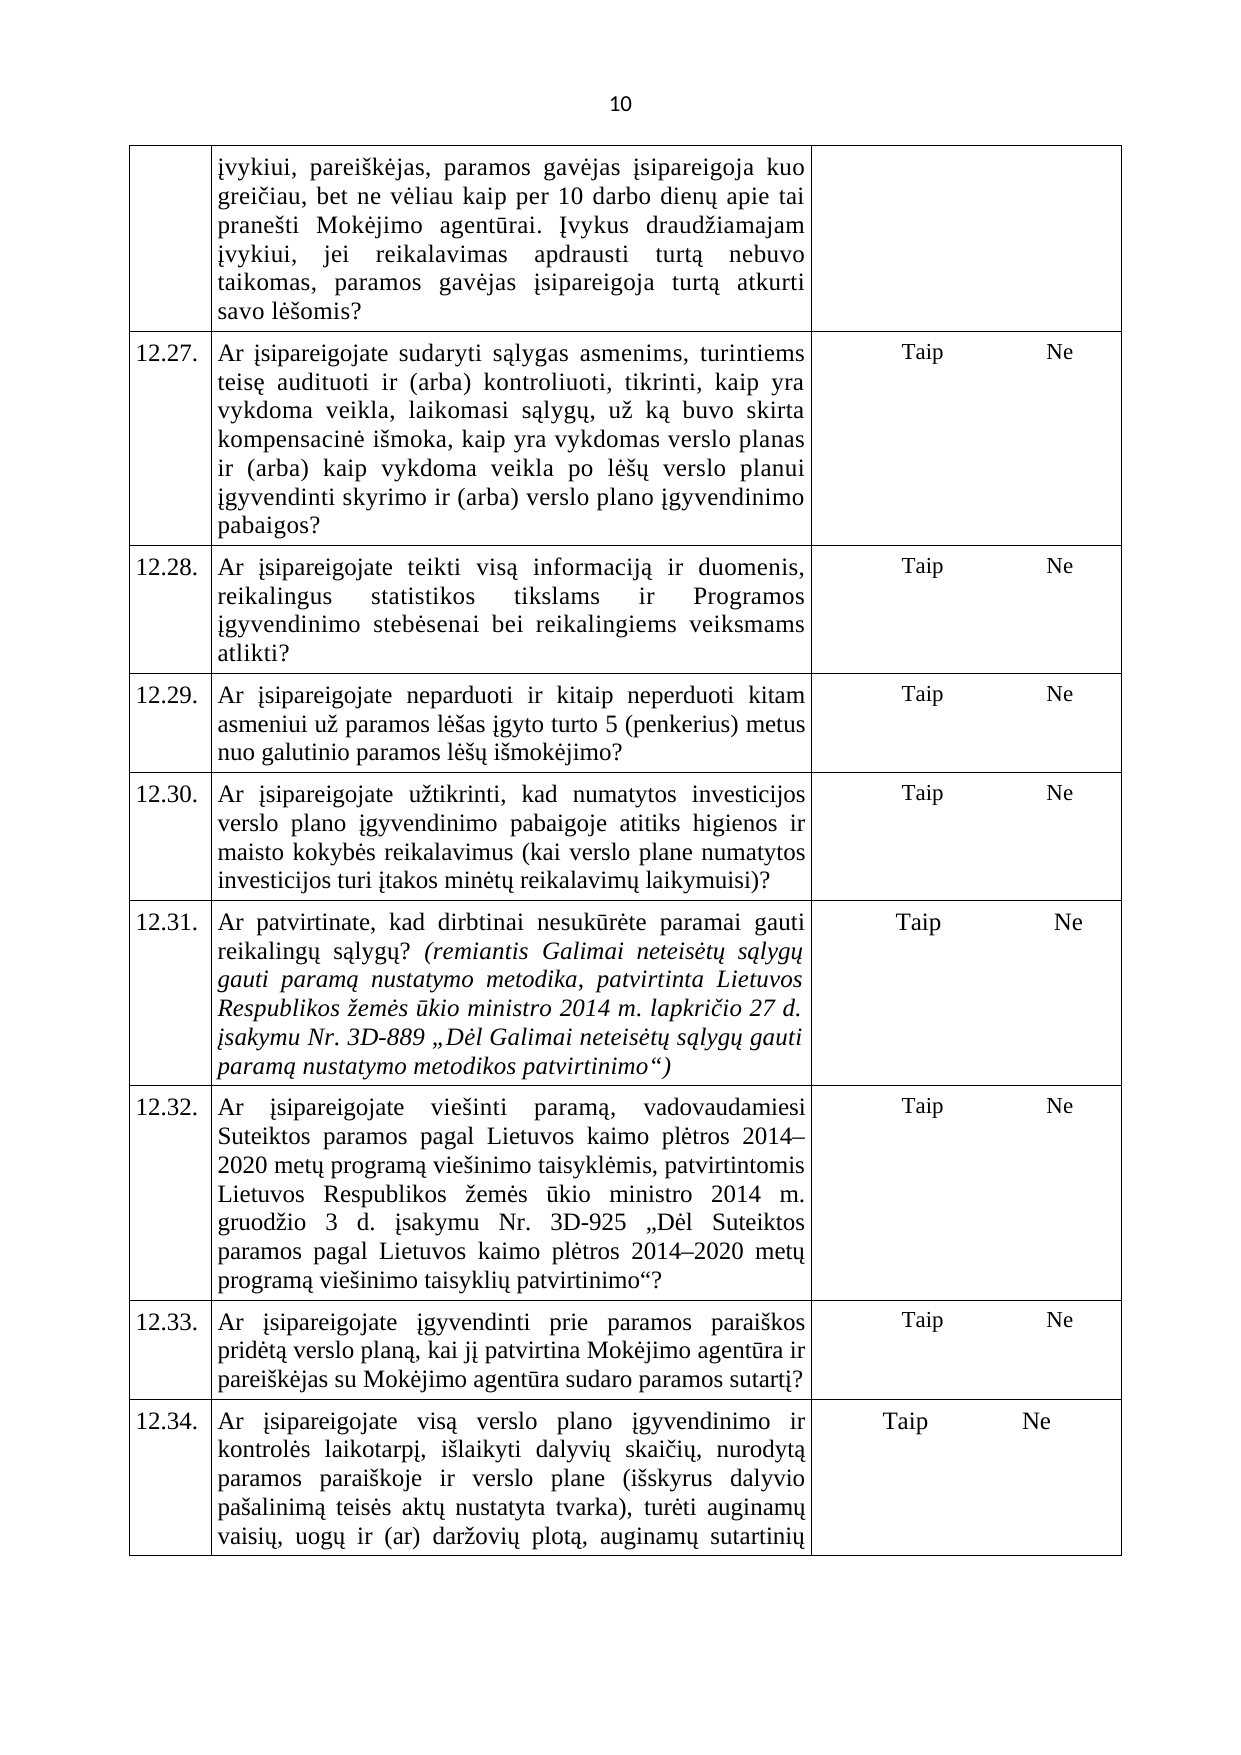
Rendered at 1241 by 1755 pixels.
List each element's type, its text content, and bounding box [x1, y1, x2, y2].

table_cell Taip Ne [812, 674, 1121, 772]
table_cell 12.31. [130, 901, 211, 1085]
table_cell Taip Ne [812, 1086, 1121, 1299]
table_cell 12.32. [130, 1086, 211, 1299]
table_cell Taip Ne [812, 773, 1121, 900]
table_cell Taip Ne [812, 1301, 1121, 1399]
table_cell Ar įsipareigojate teikti visą informaciją ir duomenis, reikalingus statistikos tikslams ir Programos įgyvendinimo stebėsenai bei reikalingiems veiksmams atlikti? [212, 546, 811, 673]
table_cell 12.33. [130, 1301, 211, 1399]
table_cell Taip Ne [812, 1400, 1121, 1555]
table_cell 12.34. [130, 1400, 211, 1555]
table_cell 12.29. [130, 674, 211, 772]
table_cell Taip Ne [812, 901, 1121, 1085]
table_cell Ar patvirtinate, kad dirbtinai nesukūrėte paramai gauti reikalingų sąlygų? (remiantis Galimai neteisėtų sąlygų gauti paramą nustatymo metodika, patvirtinta Lietuvos Respublikos žemės ūkio ministro 2014 m. lapkričio 27 d. įsakymu Nr. 3D-889 „Dėl Galimai neteisėtų sąlygų gauti paramą nustatymo metodikos patvirtinimo“) [212, 901, 811, 1085]
table_cell Ar įsipareigojate įgyvendinti prie paramos paraiškos pridėtą verslo planą, kai jį patvirtina Mokėjimo agentūra ir pareiškėjas su Mokėjimo agentūra sudaro paramos sutartį? [212, 1301, 811, 1399]
table_cell Ar įsipareigojate užtikrinti, kad numatytos investicijos verslo plano įgyvendinimo pabaigoje atitiks higienos ir maisto kokybės reikalavimus (kai verslo plane numatytos investicijos turi įtakos minėtų reikalavimų laikymuisi)? [212, 773, 811, 900]
table_cell Ar įsipareigojate sudaryti sąlygas asmenims, turintiems teisę audituoti ir (arba) kontroliuoti, tikrinti, kaip yra vykdoma veikla, laikomasi sąlygų, už ką buvo skirta kompensacinė išmoka, kaip yra vykdomas verslo planas ir (arba) kaip vykdoma veikla po lėšų verslo planui įgyvendinti skyrimo ir (arba) verslo plano įgyvendinimo pabaigos? [212, 332, 811, 545]
table_cell Ar įsipareigojate visą verslo plano įgyvendinimo ir kontrolės laikotarpį, išlaikyti dalyvių skaičių, nurodytą paramos paraiškoje ir verslo plane (išskyrus dalyvio pašalinimą teisės aktų nustatyta tvarka), turėti auginamų vaisių, uogų ir (ar) daržovių plotą, auginamų sutartinių [212, 1400, 811, 1555]
table_cell 12.30. [130, 773, 211, 900]
table_cell Ar įsipareigojate viešinti paramą, vadovaudamiesi Suteiktos paramos pagal Lietuvos kaimo plėtros 2014–2020 metų programą viešinimo taisyklėmis, patvirtintomis Lietuvos Respublikos žemės ūkio ministro 2014 m. gruodžio 3 d. įsakymu Nr. 3D-925 „Dėl Suteiktos paramos pagal Lietuvos kaimo plėtros 2014–2020 metų programą viešinimo taisyklių patvirtinimo“? [212, 1086, 811, 1299]
table_cell Taip Ne [812, 332, 1121, 545]
table_cell [130, 146, 211, 331]
table_cell Ar įsipareigojate neparduoti ir kitaip neperduoti kitam asmeniui už paramos lėšas įgyto turto 5 (penkerius) metus nuo galutinio paramos lėšų išmokėjimo? [212, 674, 811, 772]
table_cell [812, 146, 1121, 331]
table_cell 12.28. [130, 546, 211, 673]
table_cell Taip Ne [812, 546, 1121, 673]
table_cell įvykiui, pareiškėjas, paramos gavėjas įsipareigoja kuo greičiau, bet ne vėliau kaip per 10 darbo dienų apie tai pranešti Mokėjimo agentūrai. Įvykus draudžiamajam įvykiui, jei reikalavimas apdrausti turtą nebuvo taikomas, paramos gavėjas įsipareigoja turtą atkurti savo lėšomis? [212, 146, 811, 331]
table_cell 12.27. [130, 332, 211, 545]
